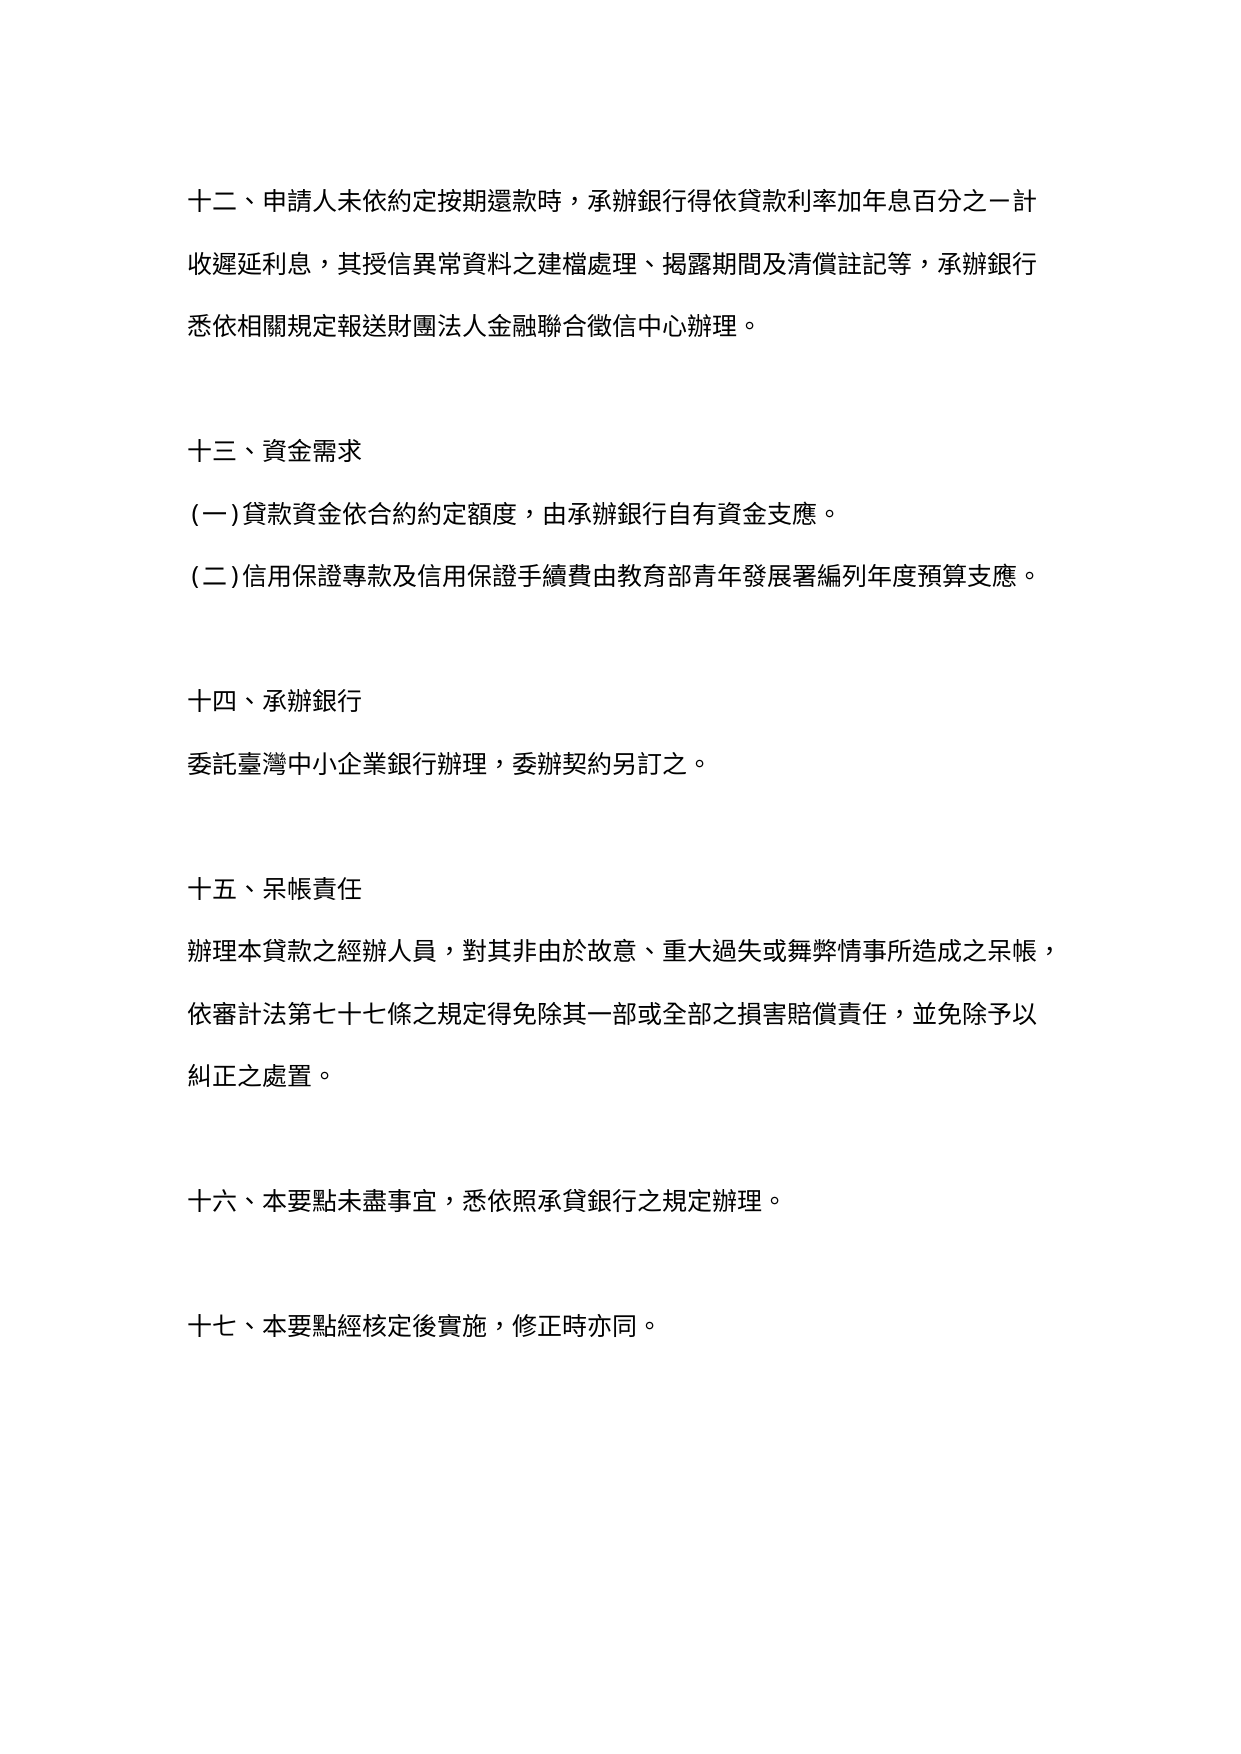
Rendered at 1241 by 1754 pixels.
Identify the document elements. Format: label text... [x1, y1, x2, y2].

text 十七、本要點經核定後實施，修正時亦同。 [187, 1283, 1053, 1346]
text 十四、承辦銀行 委託臺灣中小企業銀行辦理，委辦契約另訂之。 [187, 658, 1053, 783]
text 十三、資金需求 (一)貸款資金依合約約定額度，由承辦銀行自有資金支應。 (二)信用保證專款及信用保證手續費由教育部青年發展署編列年度預算支應。 [187, 408, 1053, 596]
text 十二、申請人未依約定按期還款時，承辦銀行得依貸款利率加年息百分之ㄧ計收遲延利息，其授信異常資料之建檔處理、揭露期間及清償註記等，承辦銀行悉依相關規定報送財團法人金融聯合徵信中心辦理。 [187, 158, 1053, 346]
text 十五、呆帳責任 辦理本貸款之經辦人員，對其非由於故意、重大過失或舞弊情事所造成之呆帳，依審計法第七十七條之規定得免除其一部或全部之損害賠償責任，並免除予以糾正之處置。 [187, 846, 1053, 1096]
text 十六、本要點未盡事宜，悉依照承貸銀行之規定辦理。 [187, 1158, 1053, 1221]
